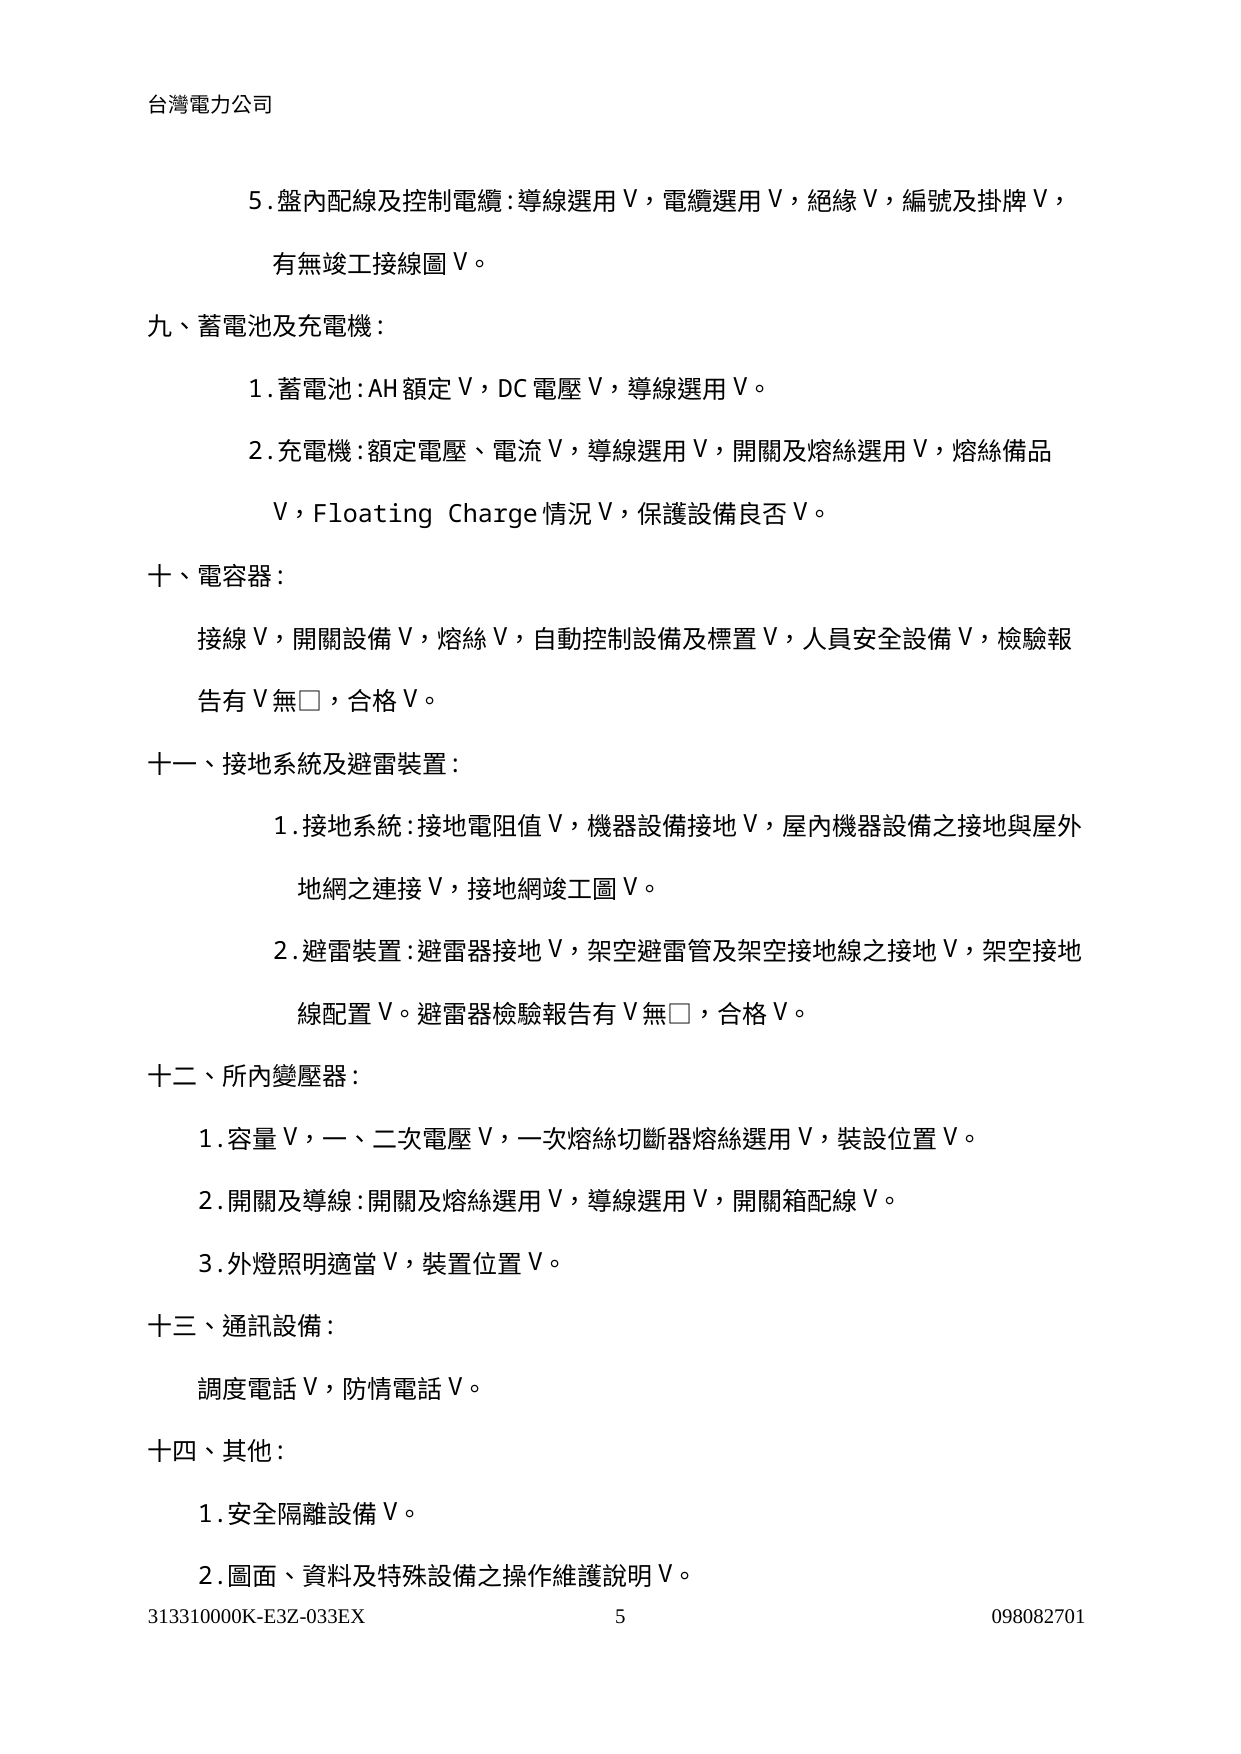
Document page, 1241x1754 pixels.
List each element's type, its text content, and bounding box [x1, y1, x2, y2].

text 2.開關及導線:開關及熔絲選用V，導線選用V，開關箱配線V。 [198, 1158, 1092, 1221]
text 十三、通訊設備: [148, 1283, 1092, 1346]
text 3.外燈照明適當V，裝置位置V。 [198, 1221, 1092, 1283]
list 盤內配線及控制電纜:導線選用V，電纜選用V，絕緣V，編號及掛牌V，有無竣工接線圖V。 [248, 158, 1092, 283]
text 2.圖面、資料及特殊設備之操作維護說明V。 [198, 1533, 1092, 1596]
text 九、蓄電池及充電機: [148, 283, 1092, 346]
text 十一、接地系統及避雷裝置: [148, 721, 1092, 783]
text 十二、所內變壓器: [148, 1033, 1092, 1096]
text 調度電話V，防情電話V。 [198, 1346, 1092, 1408]
list 接地系統:接地電阻值V，機器設備接地V，屋內機器設備之接地與屋外地網之連接V，接地網竣工圖V。 [273, 783, 1092, 908]
text 十、電容器: [148, 533, 1092, 596]
text 1.安全隔離設備V。 [198, 1471, 1092, 1533]
text 1.容量V，一、二次電壓V，一次熔絲切斷器熔絲選用V，裝設位置V。 [198, 1096, 1092, 1158]
list 避雷裝置:避雷器接地V，架空避雷管及架空接地線之接地V，架空接地線配置V。避雷器檢驗報告有V無□，合格V。 [273, 908, 1092, 1033]
text 十四、其他: [148, 1408, 1092, 1471]
list 蓄電池:AH額定V，DC電壓V，導線選用V。 [248, 346, 1092, 408]
list 充電機:額定電壓、電流V，導線選用V，開關及熔絲選用V，熔絲備品V，Floating Charge情況V，保護設備良否V。 [248, 408, 1092, 533]
text 接線V，開關設備V，熔絲V，自動控制設備及標置V，人員安全設備V，檢驗報告有V無□，合格V。 [198, 596, 1092, 721]
